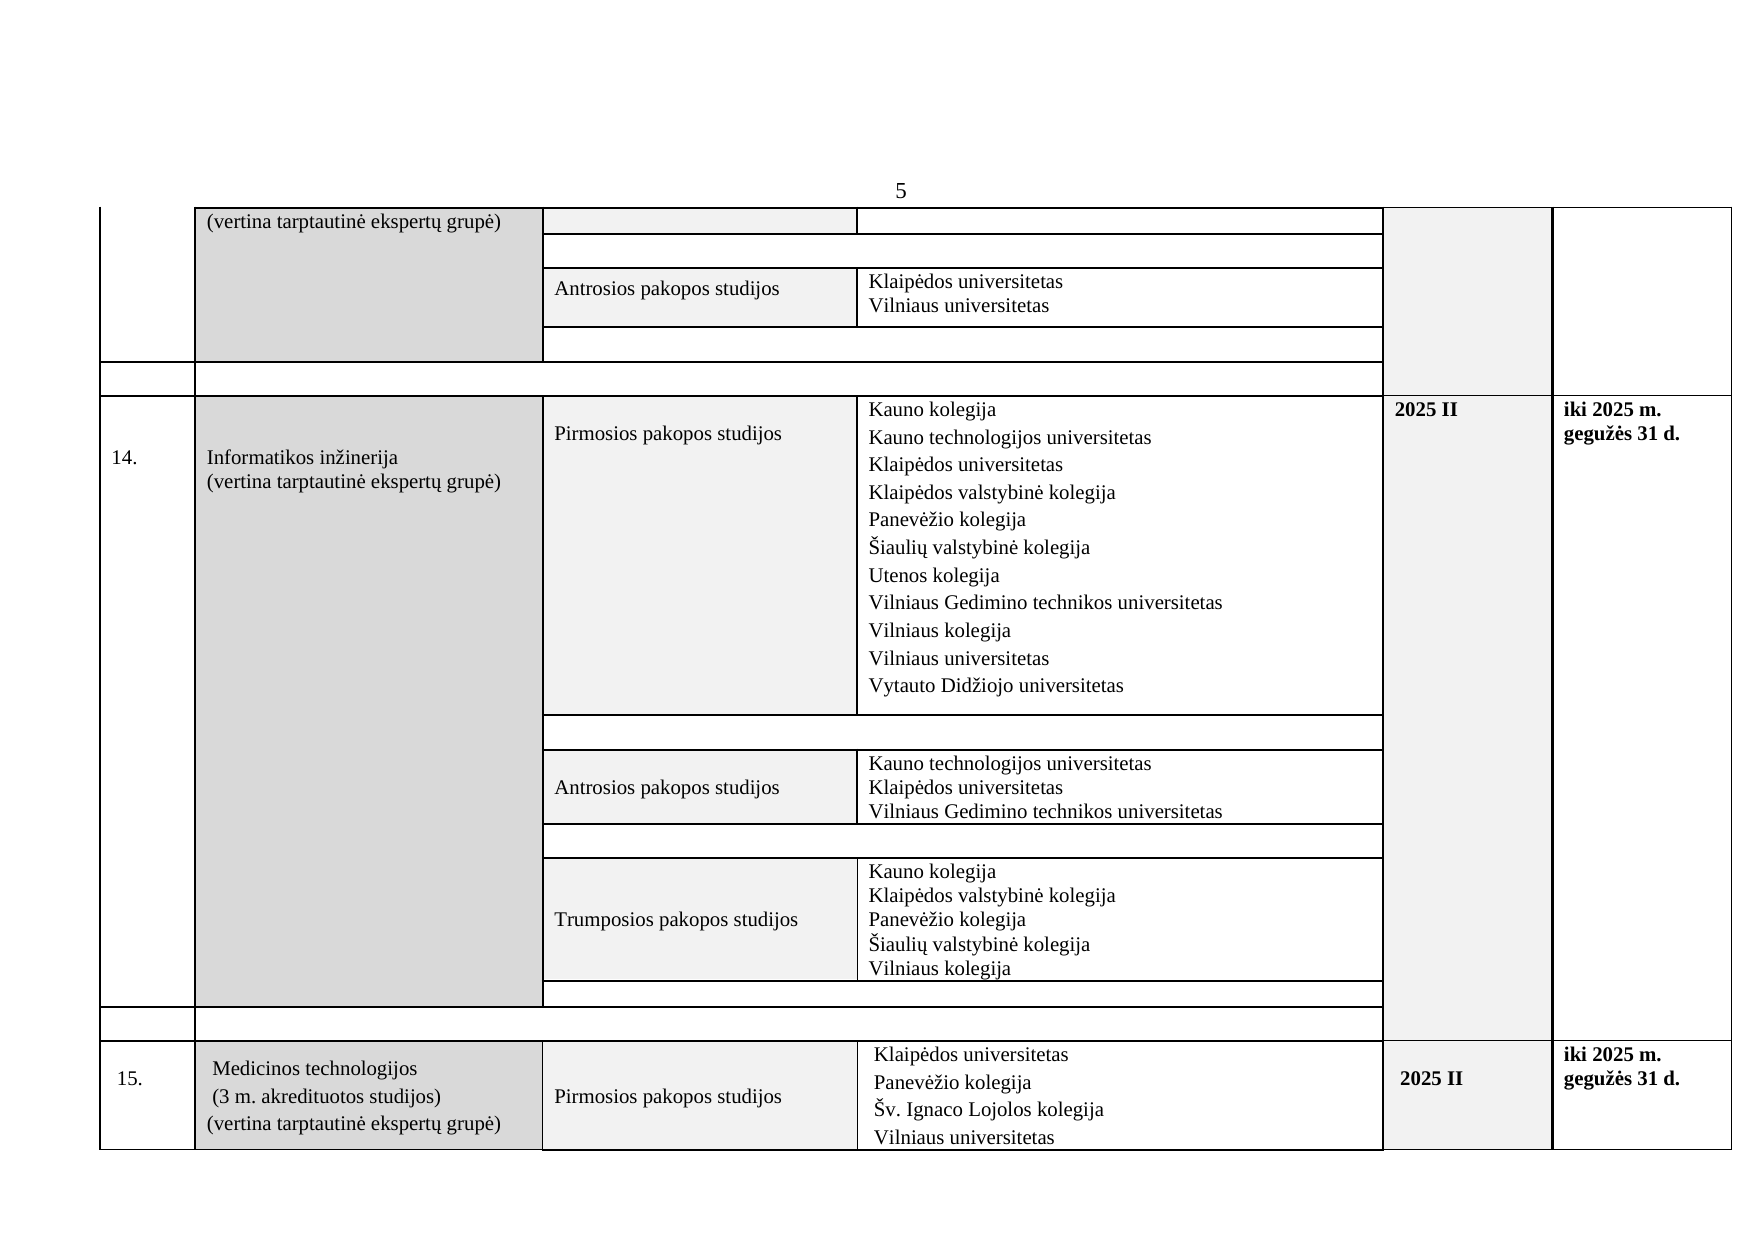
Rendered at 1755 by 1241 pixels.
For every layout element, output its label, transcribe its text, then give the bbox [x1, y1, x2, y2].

table_cell Kauno kolegija Klaipėdos valstybinė kolegija Panevėžio kolegija Šiaulių valstybinė kolegija Vilniaus kolegija [858, 859, 1382, 979]
table_cell [1554, 208, 1731, 361]
table_cell [101, 1008, 194, 1040]
table_cell Antrosios pakopos studijos [544, 751, 856, 823]
table_cell [544, 688, 856, 714]
table_cell 2025 II [1384, 1041, 1551, 1149]
table_cell (vertina tarptautinė ekspertų grupė) [196, 209, 542, 361]
table_cell Pirmosios pakopos studijos [544, 397, 856, 688]
table_cell Klaipėdos universitetas Vilniaus universitetas [858, 269, 1382, 326]
table_cell [101, 326, 194, 361]
table_cell Kauno technologijos universitetas Klaipėdos universitetas Vilniaus Gedimino technikos universitetas [858, 751, 1382, 823]
table_cell [196, 1008, 857, 1040]
table_cell [1384, 208, 1551, 395]
table_cell [101, 363, 194, 395]
table_cell Informatikos inžinerija (vertina tarptautinė ekspertų grupė) [196, 397, 542, 1006]
table_cell [544, 300, 856, 326]
table_cell [857, 363, 1382, 395]
table_cell 2025 II [1384, 396, 1551, 1040]
table_cell [857, 1008, 1382, 1040]
table_cell Antrosios pakopos studijos [544, 269, 856, 300]
table_cell Medicinos technologijos (3 m. akredituotos studijos) (vertina tarptautinė ekspertų grupė) [196, 1042, 542, 1149]
table_cell [858, 209, 1382, 233]
table_cell [101, 267, 194, 300]
table_cell Klaipėdos universitetas Panevėžio kolegija Šv. Ignaco Lojolos kolegija Vilniaus universitetas [858, 1042, 1382, 1149]
table_cell [101, 300, 194, 326]
table_cell 14. [101, 397, 194, 1006]
table_cell Pirmosios pakopos studijos [543, 1042, 857, 1149]
table_cell [544, 825, 1382, 857]
table_cell [101, 207, 194, 233]
table_cell [101, 233, 194, 267]
table_cell [544, 235, 1382, 267]
table_cell [544, 209, 856, 233]
table_cell iki 2025 m. gegužės 31 d. [1554, 1041, 1731, 1149]
table_cell Trumposios pakopos studijos [544, 859, 857, 979]
table_cell [544, 716, 1382, 748]
table_cell [544, 982, 1382, 1006]
table_cell [196, 363, 857, 395]
table_cell [544, 328, 1382, 361]
table_cell Kauno kolegija Kauno technologijos universitetas Klaipėdos universitetas Klaipėdos valstybinė kolegija Panevėžio kolegija Šiaulių valstybinė kolegija Utenos kolegija Vilniaus Gedimino technikos universitetas Vilniaus kolegija Vilniaus universitetas Vytauto Didžiojo universitetas [858, 397, 1382, 714]
table_cell iki 2025 m. gegužės 31 d. [1554, 396, 1731, 1040]
table_cell [1554, 361, 1731, 395]
table_cell 15. [101, 1042, 194, 1149]
